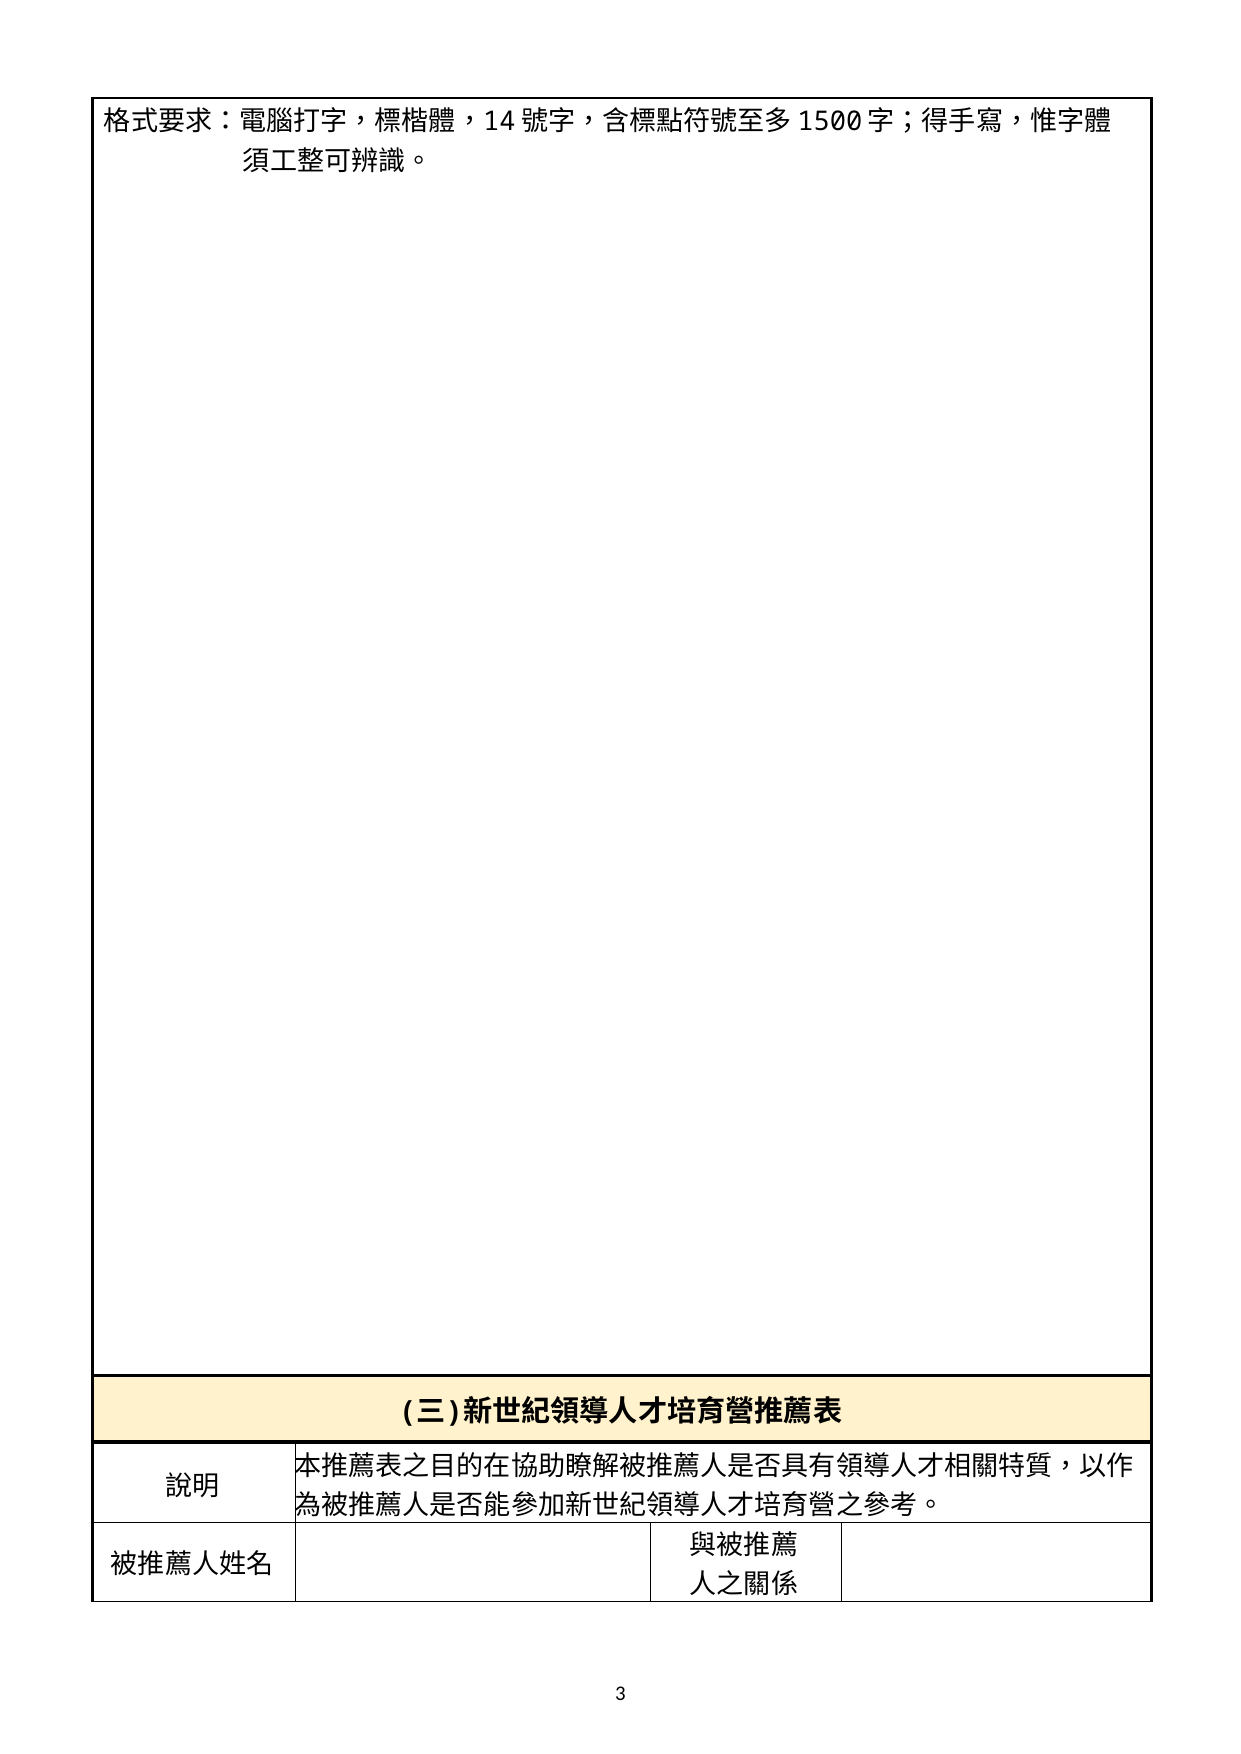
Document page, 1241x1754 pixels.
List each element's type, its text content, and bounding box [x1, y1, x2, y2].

table_cell 格式要求：電腦打字，標楷體，14號字，含標點符號至多1500字；得手寫，惟字體須工整可辨識。 [94, 99, 1150, 1374]
table_cell 與被推薦 人之關係 [651, 1523, 841, 1601]
table_cell 本推薦表之目的在協助瞭解被推薦人是否具有領導人才相關特質，以作為被推薦人是否能參加新世紀領導人才培育營之參考。 [296, 1444, 1150, 1522]
table_cell 說明 [94, 1444, 295, 1522]
table_cell [296, 1523, 650, 1601]
table_cell 被推薦人姓名 [94, 1523, 295, 1601]
table_cell (三)新世紀領導人才培育營推薦表 [94, 1377, 1150, 1440]
table_cell [842, 1523, 1150, 1601]
